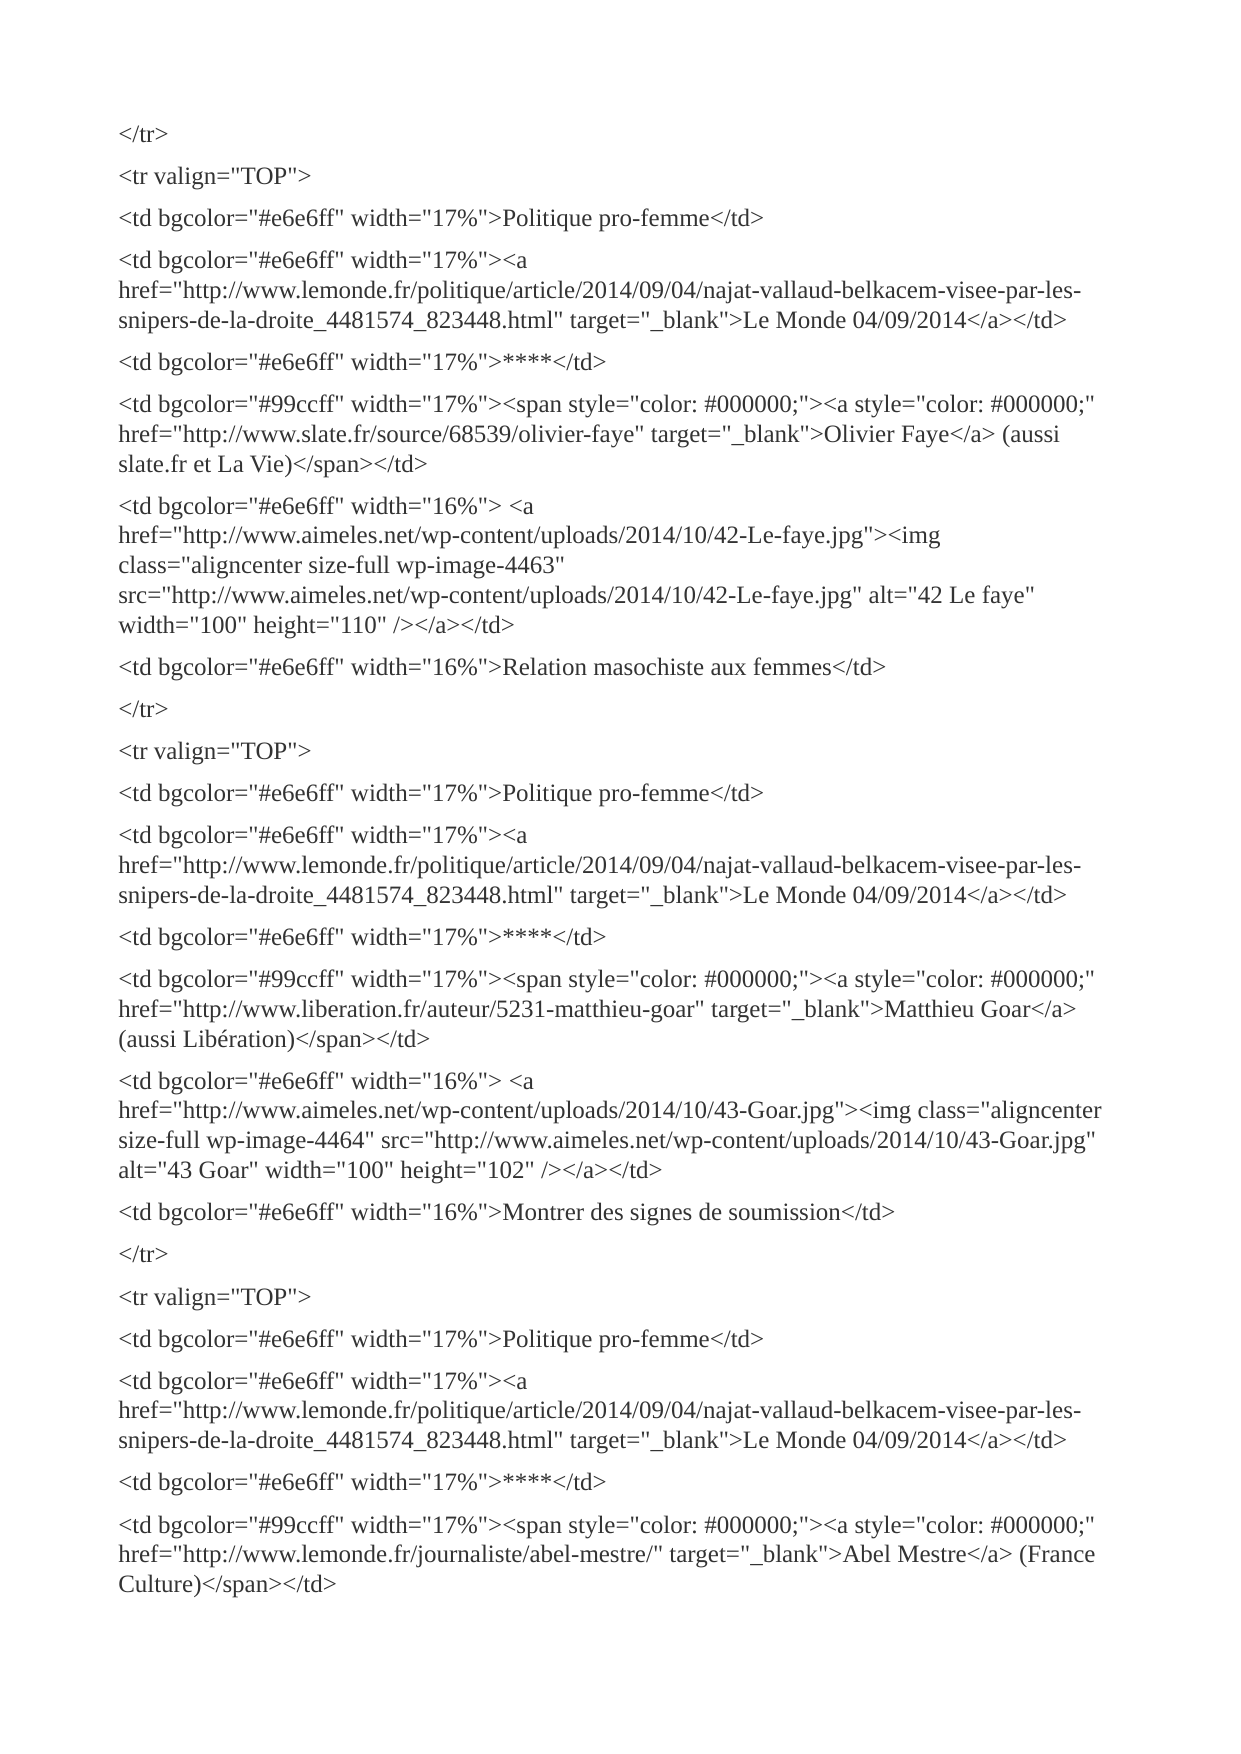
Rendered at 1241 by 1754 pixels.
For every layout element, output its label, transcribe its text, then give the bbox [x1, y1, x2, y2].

text <td bgcolor="#e6e6ff" width="16%"> <a href="http://www.aimeles.net/wp-content/uploads/2014/10/42-Le-faye.jpg"><img class="aligncenter size-full wp-image-4463" src="http://www.aimeles.net/wp-content/uploads/2014/10/42-Le-faye.jpg" alt="42 Le faye" width="100" height="110" /></a></td> [118, 490, 1122, 638]
text <tr valign="TOP"> [118, 735, 1122, 765]
text <td bgcolor="#e6e6ff" width="17%"><a href="http://www.lemonde.fr/politique/article/2014/09/04/najat-vallaud-belkacem-visee-par-les-snipers-de-la-droite_4481574_823448.html" target="_blank">Le Monde 04/09/2014</a></td> [118, 245, 1122, 334]
text <tr valign="TOP"> [118, 1281, 1122, 1310]
text <td bgcolor="#e6e6ff" width="17%"><a href="http://www.lemonde.fr/politique/article/2014/09/04/najat-vallaud-belkacem-visee-par-les-snipers-de-la-droite_4481574_823448.html" target="_blank">Le Monde 04/09/2014</a></td> [118, 820, 1122, 909]
text <td bgcolor="#e6e6ff" width="17%"><a href="http://www.lemonde.fr/politique/article/2014/09/04/najat-vallaud-belkacem-visee-par-les-snipers-de-la-droite_4481574_823448.html" target="_blank">Le Monde 04/09/2014</a></td> [118, 1365, 1122, 1454]
text <td bgcolor="#e6e6ff" width="16%"> <a href="http://www.aimeles.net/wp-content/uploads/2014/10/43-Goar.jpg"><img class="aligncenter size-full wp-image-4464" src="http://www.aimeles.net/wp-content/uploads/2014/10/43-Goar.jpg" alt="43 Goar" width="100" height="102" /></a></td> [118, 1065, 1122, 1184]
text <td bgcolor="#e6e6ff" width="17%">****</td> [118, 1467, 1122, 1496]
text <td bgcolor="#e6e6ff" width="16%">Montrer des signes de soumission</td> [118, 1196, 1122, 1226]
text </tr> [118, 118, 1122, 148]
text <td bgcolor="#99ccff" width="17%"><span style="color: #000000;"><a style="color: #000000;" href="http://www.liberation.fr/auteur/5231-matthieu-goar" target="_blank">Matthieu Goar</a> (aussi Libération)</span></td> [118, 963, 1122, 1052]
text <td bgcolor="#99ccff" width="17%"><span style="color: #000000;"><a style="color: #000000;" href="http://www.lemonde.fr/journaliste/abel-mestre/" target="_blank">Abel Mestre</a> (France Culture)</span></td> [118, 1509, 1122, 1598]
text <td bgcolor="#99ccff" width="17%"><span style="color: #000000;"><a style="color: #000000;" href="http://www.slate.fr/source/68539/olivier-faye" target="_blank">Olivier Faye</a> (aussi slate.fr et La Vie)</span></td> [118, 388, 1122, 477]
text <tr valign="TOP"> [118, 160, 1122, 190]
text <td bgcolor="#e6e6ff" width="17%">Politique pro-femme</td> [118, 1323, 1122, 1352]
text <td bgcolor="#e6e6ff" width="17%">****</td> [118, 346, 1122, 376]
text </tr> [118, 1238, 1122, 1268]
text <td bgcolor="#e6e6ff" width="16%">Relation masochiste aux femmes</td> [118, 651, 1122, 681]
text <td bgcolor="#e6e6ff" width="17%">Politique pro-femme</td> [118, 202, 1122, 232]
text <td bgcolor="#e6e6ff" width="17%">****</td> [118, 921, 1122, 951]
text <td bgcolor="#e6e6ff" width="17%">Politique pro-femme</td> [118, 777, 1122, 807]
text </tr> [118, 693, 1122, 723]
